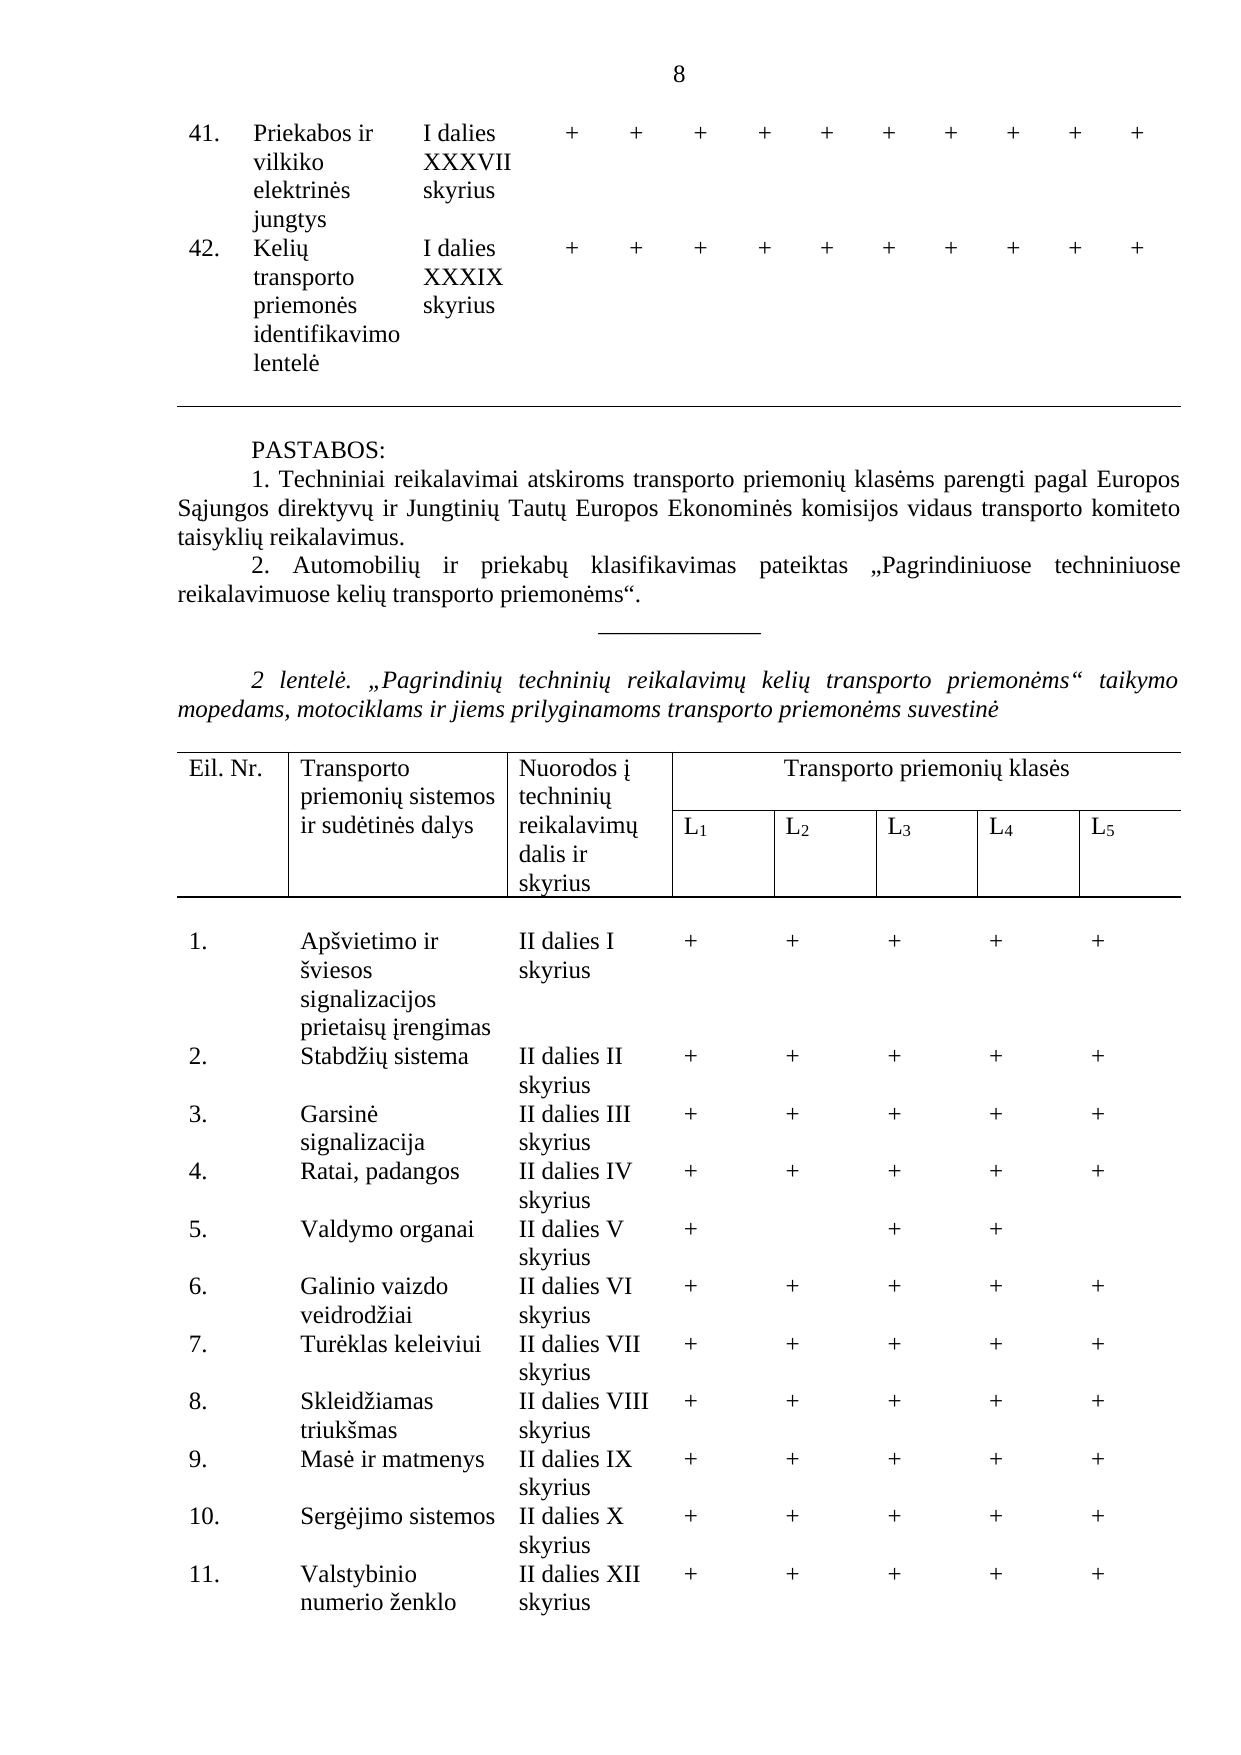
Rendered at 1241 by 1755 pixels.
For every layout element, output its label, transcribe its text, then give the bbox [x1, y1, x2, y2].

table_cell + [774, 1329, 876, 1386]
table_cell + [876, 1444, 978, 1501]
table_cell L3 [877, 811, 977, 896]
table_cell 5. [177, 1214, 289, 1271]
table_cell + [774, 1099, 876, 1156]
table_cell Valstybinio numerio ženklo [289, 1559, 507, 1616]
table_cell [289, 898, 507, 926]
table_cell Ratai, padangos [289, 1156, 507, 1214]
table_cell [1057, 377, 1119, 406]
text 1. Techniniai reikalavimai atskiroms transporto priemonių klasėms parengti pagal Europos Sąjungos direktyvų ir Jungtinių Tautų Europos Ekonominės komisijos vidaus transporto komiteto taisyklių reikalavimus. [177, 464, 1181, 550]
table_cell + [978, 1271, 1079, 1329]
table_cell II dalies II skyrius [507, 1041, 672, 1099]
text 2. Automobilių ir priekabų klasifikavimas pateiktas „Pagrindiniuose techniniuose reikalavimuose kelių transporto priemonėms“. [177, 550, 1181, 608]
table_cell L1 [673, 811, 774, 896]
table_cell + [978, 1156, 1079, 1214]
table_cell + [673, 1271, 774, 1329]
table_cell 8. [177, 1386, 289, 1444]
table_cell + [1080, 1041, 1181, 1099]
table_cell + [978, 1214, 1079, 1271]
table_cell II dalies IV skyrius [507, 1156, 672, 1214]
table_cell [242, 377, 412, 406]
table_cell [673, 898, 774, 926]
table_cell + [1080, 1386, 1181, 1444]
table_cell + [746, 118, 808, 233]
table_cell 4. [177, 1156, 289, 1214]
table_cell + [978, 1329, 1079, 1386]
table_cell + [1119, 118, 1181, 233]
table_cell + [871, 233, 933, 319]
table_cell + [1057, 118, 1119, 233]
table_cell + [978, 1501, 1079, 1559]
table_cell [412, 319, 553, 377]
table_cell + [978, 1041, 1079, 1099]
table_cell [876, 898, 978, 926]
table_cell + [978, 1559, 1079, 1616]
table_cell [177, 377, 242, 406]
text 2 lentelė. „Pagrindinių techninių reikalavimų kelių transporto priemonėms“ taikymo mopedams, motociklams ir jiems prilyginamoms transporto priemonėms suvestinė [177, 665, 1181, 723]
table_cell 10. [177, 1501, 289, 1559]
table_cell [933, 377, 995, 406]
table_cell + [809, 118, 871, 233]
table_header Transporto priemonių klasės [673, 753, 1181, 810]
table_cell Kelių transporto priemonės [242, 233, 412, 319]
table_cell Priekabos ir vilkiko elektrinės jungtys [242, 118, 412, 233]
table_cell II dalies I skyrius [507, 926, 672, 1041]
table_cell + [876, 1156, 978, 1214]
table_cell + [673, 1329, 774, 1386]
table_header Transporto priemonių sistemos ir sudėtinės dalys [289, 753, 507, 896]
table_cell + [876, 1214, 978, 1271]
table_cell + [978, 1386, 1079, 1444]
table_cell II dalies XII skyrius [507, 1559, 672, 1616]
table_cell [682, 319, 746, 377]
table_cell + [673, 1214, 774, 1271]
table_cell [1119, 377, 1181, 406]
table_cell + [618, 118, 682, 233]
table_cell [774, 898, 876, 926]
table_cell [995, 377, 1057, 406]
table_cell + [774, 1559, 876, 1616]
table_cell II dalies IX skyrius [507, 1444, 672, 1501]
table_cell [809, 319, 871, 377]
table_cell + [1080, 1559, 1181, 1616]
table_cell + [746, 233, 808, 319]
table_cell 42. [177, 233, 242, 319]
table_cell + [673, 1444, 774, 1501]
table_cell + [554, 118, 618, 233]
text _____________ [177, 608, 1181, 637]
table_cell + [876, 1559, 978, 1616]
table_cell [1080, 1214, 1181, 1271]
table_cell + [673, 1501, 774, 1559]
table_cell Galinio vaizdo veidrodžiai [289, 1271, 507, 1329]
table_cell 9. [177, 1444, 289, 1501]
table_cell [682, 377, 746, 406]
table_cell [978, 898, 1079, 926]
table_cell + [682, 118, 746, 233]
table_cell Garsinė signalizacija [289, 1099, 507, 1156]
table_cell + [774, 1271, 876, 1329]
table_cell 41. [177, 118, 242, 233]
table_cell + [933, 233, 995, 319]
table_cell + [876, 926, 978, 1041]
table_cell L2 [775, 811, 876, 896]
table_cell + [1080, 1444, 1181, 1501]
table_cell + [876, 1041, 978, 1099]
table_cell + [809, 233, 871, 319]
table_cell [809, 377, 871, 406]
table_cell + [774, 1156, 876, 1214]
table_cell [774, 1214, 876, 1271]
table_cell + [774, 1386, 876, 1444]
table_cell II dalies VIII skyrius [507, 1386, 672, 1444]
table_cell + [673, 1386, 774, 1444]
table_cell [412, 377, 553, 406]
table_cell [871, 319, 933, 377]
table_cell + [876, 1386, 978, 1444]
table_cell II dalies VI skyrius [507, 1271, 672, 1329]
table_cell II dalies X skyrius [507, 1501, 672, 1559]
table_cell + [673, 1559, 774, 1616]
table_cell + [978, 926, 1079, 1041]
table_cell + [876, 1099, 978, 1156]
table_cell + [774, 1444, 876, 1501]
table_cell + [673, 1156, 774, 1214]
table_cell [177, 898, 289, 926]
table_cell II dalies V skyrius [507, 1214, 672, 1271]
table_cell 11. [177, 1559, 289, 1616]
table_cell II dalies III skyrius [507, 1099, 672, 1156]
table_cell + [682, 233, 746, 319]
table_cell [554, 319, 618, 377]
table_header Eil. Nr. [177, 753, 288, 896]
table_cell Valdymo organai [289, 1214, 507, 1271]
table_cell + [995, 233, 1057, 319]
table_cell + [871, 118, 933, 233]
table_cell [933, 319, 995, 377]
table_cell + [1057, 233, 1119, 319]
table_cell identifikavimo lentelė [242, 319, 412, 377]
table_cell + [1080, 1501, 1181, 1559]
table_cell 7. [177, 1329, 289, 1386]
table_cell + [978, 1444, 1079, 1501]
table_cell 6. [177, 1271, 289, 1329]
table_cell II dalies VII skyrius [507, 1329, 672, 1386]
table_cell + [673, 1099, 774, 1156]
table_cell + [1080, 1156, 1181, 1214]
table_header Nuorodos į techninių reikalavimų dalis ir skyrius [508, 753, 672, 896]
table_cell I dalies XXXVII skyrius [412, 118, 553, 233]
table_cell [618, 377, 682, 406]
table_cell + [554, 233, 618, 319]
table_cell [995, 319, 1057, 377]
table_cell [871, 377, 933, 406]
table_cell + [1080, 1329, 1181, 1386]
table_cell + [1119, 233, 1181, 319]
table_cell + [673, 1041, 774, 1099]
table_cell 1. [177, 926, 289, 1041]
table_cell + [673, 926, 774, 1041]
table_cell + [1080, 1271, 1181, 1329]
table_cell + [876, 1501, 978, 1559]
table_cell Sergėjimo sistemos [289, 1501, 507, 1559]
table_cell [746, 319, 808, 377]
table_cell I dalies XXXIX skyrius [412, 233, 553, 319]
table_cell Skleidžiamas triukšmas [289, 1386, 507, 1444]
table_cell [1119, 319, 1181, 377]
text PASTABOS: [177, 435, 1181, 464]
table_cell [1057, 319, 1119, 377]
table_cell + [876, 1329, 978, 1386]
table_cell L4 [978, 811, 1079, 896]
table_cell [1080, 898, 1181, 926]
table_cell [177, 319, 242, 377]
table_cell + [774, 1041, 876, 1099]
table_cell [507, 898, 672, 926]
table_cell + [978, 1099, 1079, 1156]
table_cell [746, 377, 808, 406]
table_cell + [774, 1501, 876, 1559]
table_cell [618, 319, 682, 377]
table_cell [554, 377, 618, 406]
table_cell 3. [177, 1099, 289, 1156]
table_cell + [1080, 1099, 1181, 1156]
table_cell + [876, 1271, 978, 1329]
table_cell L5 [1080, 811, 1181, 896]
table_cell Apšvietimo ir šviesos signalizacijos prietaisų įrengimas [289, 926, 507, 1041]
table_cell 2. [177, 1041, 289, 1099]
table_cell + [1080, 926, 1181, 1041]
table_cell + [774, 926, 876, 1041]
table_cell + [618, 233, 682, 319]
table_cell Stabdžių sistema [289, 1041, 507, 1099]
table_cell + [933, 118, 995, 233]
table_cell + [995, 118, 1057, 233]
table_cell Turėklas keleiviui [289, 1329, 507, 1386]
table_cell Masė ir matmenys [289, 1444, 507, 1501]
